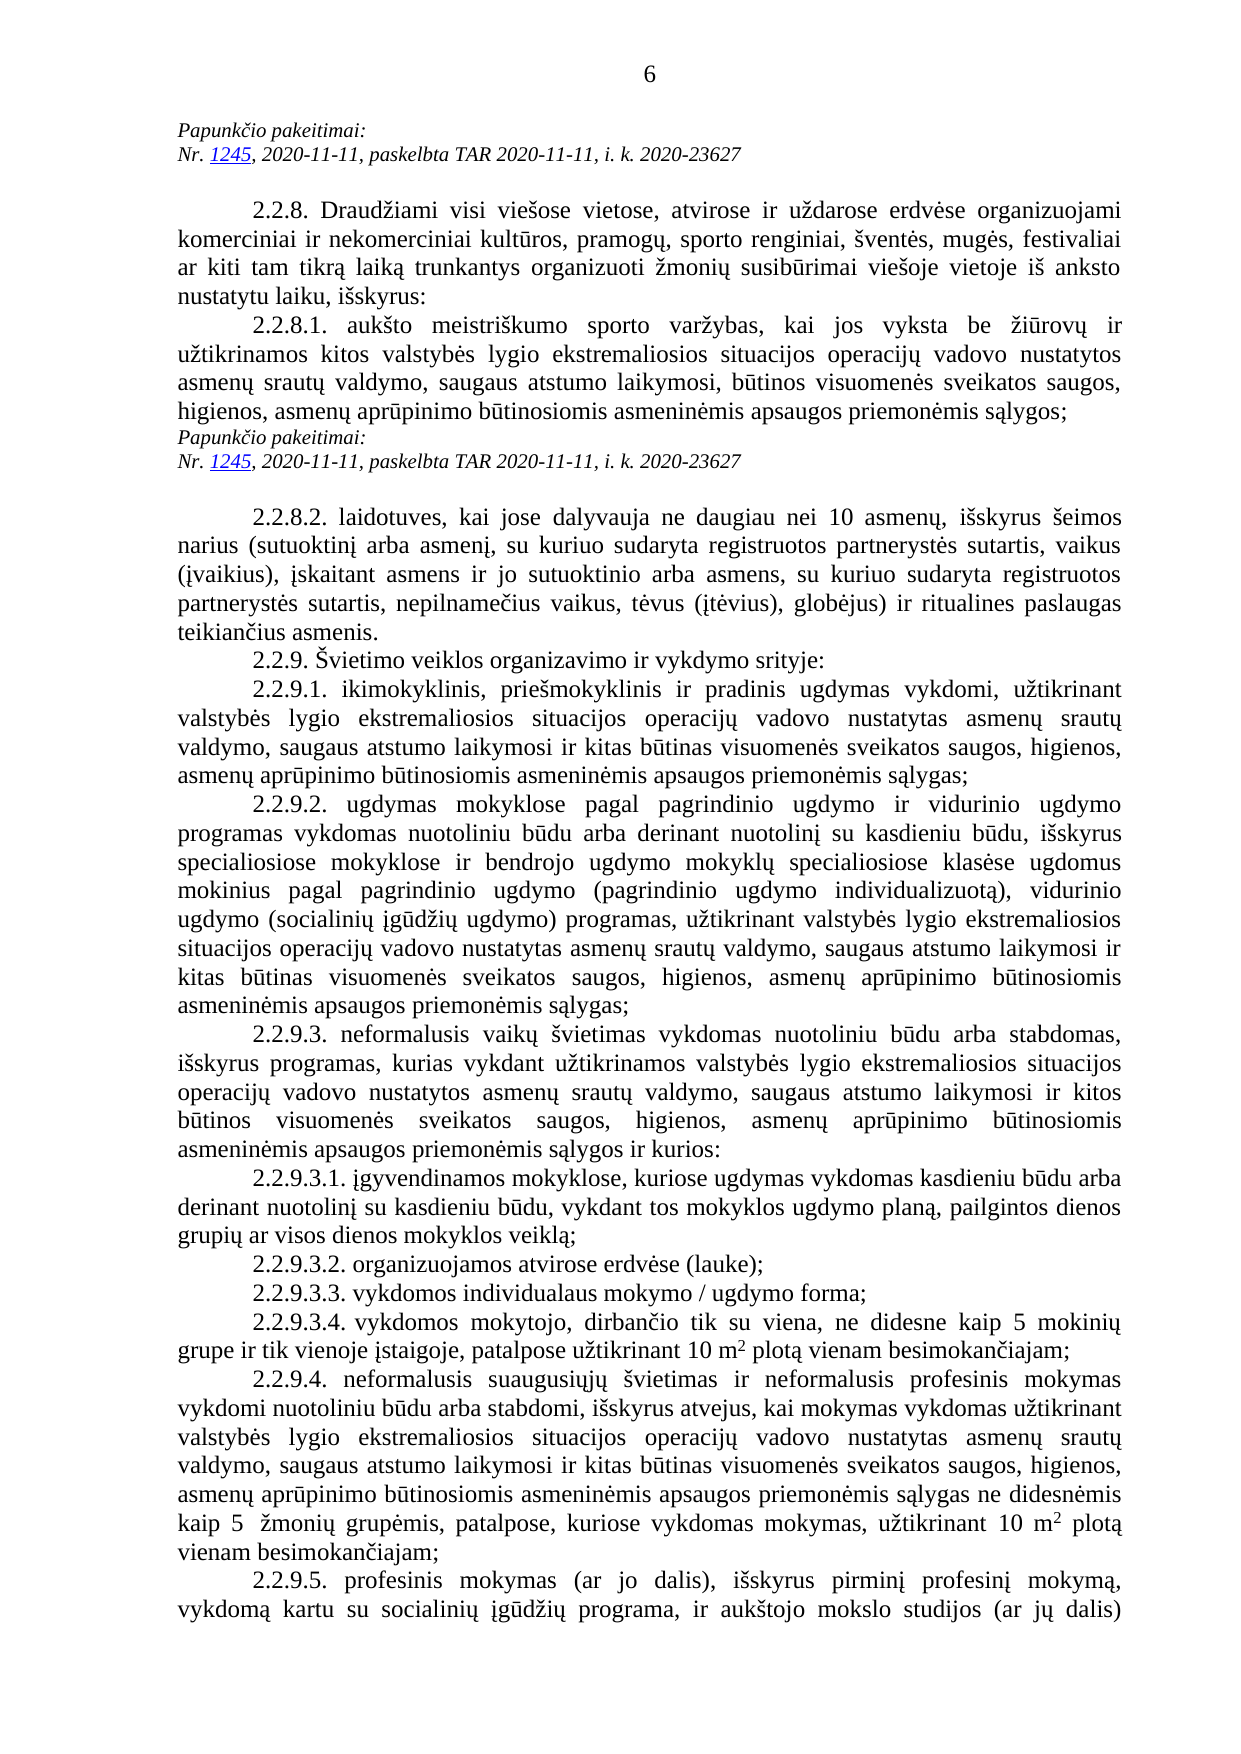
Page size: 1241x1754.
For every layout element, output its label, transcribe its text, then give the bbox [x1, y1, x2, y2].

text Nr. 1245, 2020-11-11, paskelbta TAR 2020-11-11, i. k. 2020-23627 [177, 449, 1122, 473]
text 2.2.9.1. ikimokyklinis, priešmokyklinis ir pradinis ugdymas vykdomi, užtikrinant valstybės lygio ekstremaliosios situacijos operacijų vadovo nustatytas asmenų srautų valdymo, saugaus atstumo laikymosi ir kitas būtinas visuomenės sveikatos saugos, higienos, asmenų aprūpinimo būtinosiomis asmeninėmis apsaugos priemonėmis sąlygas; [177, 674, 1122, 789]
text 2.2.9.4. neformalusis suaugusiųjų švietimas ir neformalusis profesinis mokymas vykdomi nuotoliniu būdu arba stabdomi, išskyrus atvejus, kai mokymas vykdomas užtikrinant valstybės lygio ekstremaliosios situacijos operacijų vadovo nustatytas asmenų srautų valdymo, saugaus atstumo laikymosi ir kitas būtinas visuomenės sveikatos saugos, higienos, asmenų aprūpinimo būtinosiomis asmeninėmis apsaugos priemonėmis sąlygas ne didesnėmis kaip 5 žmonių grupėmis, patalpose, kuriose vykdomas mokymas, užtikrinant 10 m2 plotą vienam besimokančiajam; [177, 1364, 1122, 1566]
text 2.2.9.3.4. vykdomos mokytojo, dirbančio tik su viena, ne didesne kaip 5 mokinių grupe ir tik vienoje įstaigoje, patalpose užtikrinant 10 m2 plotą vienam besimokančiajam; [177, 1307, 1122, 1364]
text 2.2.9.3.3. vykdomos individualaus mokymo / ugdymo forma; [177, 1278, 1122, 1307]
text 2.2.8. Draudžiami visi viešose vietose, atvirose ir uždarose erdvėse organizuojami komerciniai ir nekomerciniai kultūros, pramogų, sporto renginiai, šventės, mugės, festivaliai ar kiti tam tikrą laiką trunkantys organizuoti žmonių susibūrimai viešoje vietoje iš anksto nustatytu laiku, išskyrus: [177, 195, 1122, 310]
text 2.2.9.2. ugdymas mokyklose pagal pagrindinio ugdymo ir vidurinio ugdymo programas vykdomas nuotoliniu būdu arba derinant nuotolinį su kasdieniu būdu, išskyrus specialiosiose mokyklose ir bendrojo ugdymo mokyklų specialiosiose klasėse ugdomus mokinius pagal pagrindinio ugdymo (pagrindinio ugdymo individualizuotą), vidurinio ugdymo (socialinių įgūdžių ugdymo) programas, užtikrinant valstybės lygio ekstremaliosios situacijos operacijų vadovo nustatytas asmenų srautų valdymo, saugaus atstumo laikymosi ir kitas būtinas visuomenės sveikatos saugos, higienos, asmenų aprūpinimo būtinosiomis asmeninėmis apsaugos priemonėmis sąlygas; [177, 789, 1122, 1019]
text Nr. 1245, 2020-11-11, paskelbta TAR 2020-11-11, i. k. 2020-23627 [177, 142, 1122, 166]
text 2.2.9. Švietimo veiklos organizavimo ir vykdymo srityje: [177, 646, 1122, 674]
text 2.2.9.3.2. organizuojamos atvirose erdvėse (lauke); [177, 1249, 1122, 1278]
text Papunkčio pakeitimai: [177, 118, 1122, 142]
text 2.2.9.3. neformalusis vaikų švietimas vykdomas nuotoliniu būdu arba stabdomas, išskyrus programas, kurias vykdant užtikrinamos valstybės lygio ekstremaliosios situacijos operacijų vadovo nustatytos asmenų srautų valdymo, saugaus atstumo laikymosi ir kitos būtinos visuomenės sveikatos saugos, higienos, asmenų aprūpinimo būtinosiomis asmeninėmis apsaugos priemonėmis sąlygos ir kurios: [177, 1019, 1122, 1163]
text 2.2.8.1. aukšto meistriškumo sporto varžybas, kai jos vyksta be žiūrovų ir užtikrinamos kitos valstybės lygio ekstremaliosios situacijos operacijų vadovo nustatytos asmenų srautų valdymo, saugaus atstumo laikymosi, būtinos visuomenės sveikatos saugos, higienos, asmenų aprūpinimo būtinosiomis asmeninėmis apsaugos priemonėmis sąlygos; [177, 310, 1122, 425]
text 2.2.8.2. laidotuves, kai jose dalyvauja ne daugiau nei 10 asmenų, išskyrus šeimos narius (sutuoktinį arba asmenį, su kuriuo sudaryta registruotos partnerystės sutartis, vaikus (įvaikius), įskaitant asmens ir jo sutuoktinio arba asmens, su kuriuo sudaryta registruotos partnerystės sutartis, nepilnamečius vaikus, tėvus (įtėvius), globėjus) ir ritualines paslaugas teikiančius asmenis. [177, 502, 1122, 646]
text 2.2.9.5. profesinis mokymas (ar jo dalis), išskyrus pirminį profesinį mokymą, vykdomą kartu su socialinių įgūdžių programa, ir aukštojo mokslo studijos (ar jų dalis) [177, 1566, 1122, 1623]
text 2.2.9.3.1. įgyvendinamos mokyklose, kuriose ugdymas vykdomas kasdieniu būdu arba derinant nuotolinį su kasdieniu būdu, vykdant tos mokyklos ugdymo planą, pailgintos dienos grupių ar visos dienos mokyklos veiklą; [177, 1163, 1122, 1249]
text Papunkčio pakeitimai: [177, 425, 1122, 449]
